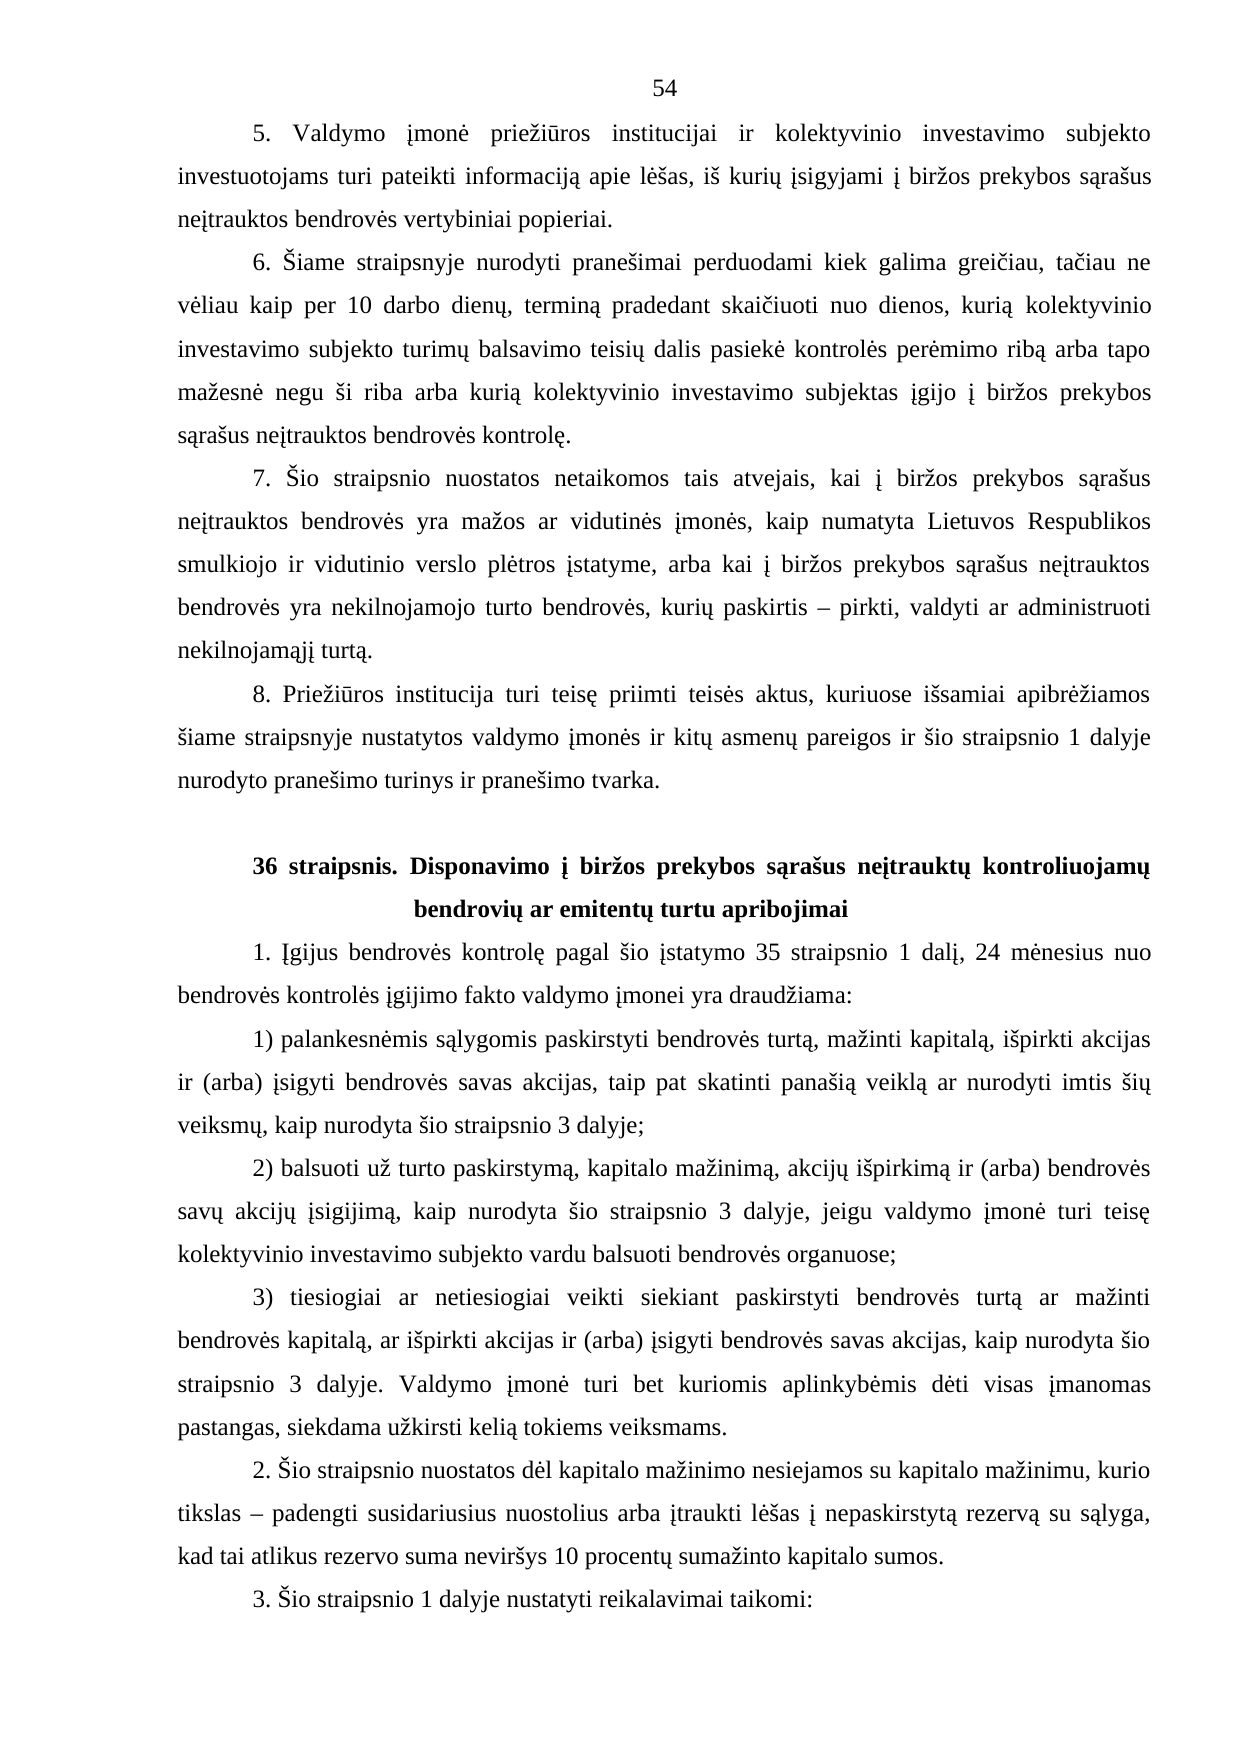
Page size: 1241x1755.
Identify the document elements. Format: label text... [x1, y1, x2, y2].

text 1) palankesnėmis sąlygomis paskirstyti bendrovės turtą, mažinti kapitalą, išpirkti akcijas ir (arba) įsigyti bendrovės savas akcijas, taip pat skatinti panašią veiklą ar nurodyti imtis šių veiksmų, kaip nurodyta šio straipsnio 3 dalyje; [177, 1024, 1152, 1139]
text 5. Valdymo įmonė priežiūros institucijai ir kolektyvinio investavimo subjekto investuotojams turi pateikti informaciją apie lėšas, iš kurių įsigyjami į biržos prekybos sąrašus neįtrauktos bendrovės vertybiniai popieriai. [177, 118, 1152, 233]
text 1. Įgijus bendrovės kontrolę pagal šio įstatymo 35 straipsnio 1 dalį, 24 mėnesius nuo bendrovės kontrolės įgijimo fakto valdymo įmonei yra draudžiama: [177, 937, 1152, 1009]
text 2) balsuoti už turto paskirstymą, kapitalo mažinimą, akcijų išpirkimą ir (arba) bendrovės savų akcijų įsigijimą, kaip nurodyta šio straipsnio 3 dalyje, jeigu valdymo įmonė turi teisę kolektyvinio investavimo subjekto vardu balsuoti bendrovės organuose; [177, 1153, 1152, 1268]
text 3) tiesiogiai ar netiesiogiai veikti siekiant paskirstyti bendrovės turtą ar mažinti bendrovės kapitalą, ar išpirkti akcijas ir (arba) įsigyti bendrovės savas akcijas, kaip nurodyta šio straipsnio 3 dalyje. Valdymo įmonė turi bet kuriomis aplinkybėmis dėti visas įmanomas pastangas, siekdama užkirsti kelią tokiems veiksmams. [177, 1282, 1152, 1441]
text 2. Šio straipsnio nuostatos dėl kapitalo mažinimo nesiejamos su kapitalo mažinimu, kurio tikslas – padengti susidariusius nuostolius arba įtraukti lėšas į nepaskirstytą rezervą su sąlyga, kad tai atlikus rezervo suma neviršys 10 procentų sumažinto kapitalo sumos. [177, 1455, 1152, 1570]
text 3. Šio straipsnio 1 dalyje nustatyti reikalavimai taikomi: [177, 1584, 1152, 1613]
text 7. Šio straipsnio nuostatos netaikomos tais atvejais, kai į biržos prekybos sąrašus neįtrauktos bendrovės yra mažos ar vidutinės įmonės, kaip numatyta Lietuvos Respublikos smulkiojo ir vidutinio verslo plėtros įstatyme, arba kai į biržos prekybos sąrašus neįtrauktos bendrovės yra nekilnojamojo turto bendrovės, kurių paskirtis – pirkti, valdyti ar administruoti nekilnojamąjį turtą. [177, 463, 1152, 664]
text 36 straipsnis. Disponavimo į biržos prekybos sąrašus neįtrauktų kontroliuojamų bendrovių ar emitentų turtu apribojimai [252, 851, 1152, 923]
text 8. Priežiūros institucija turi teisę priimti teisės aktus, kuriuose išsamiai apibrėžiamos šiame straipsnyje nustatytos valdymo įmonės ir kitų asmenų pareigos ir šio straipsnio 1 dalyje nurodyto pranešimo turinys ir pranešimo tvarka. [177, 679, 1152, 794]
text 6. Šiame straipsnyje nurodyti pranešimai perduodami kiek galima greičiau, tačiau ne vėliau kaip per 10 darbo dienų, terminą pradedant skaičiuoti nuo dienos, kurią kolektyvinio investavimo subjekto turimų balsavimo teisių dalis pasiekė kontrolės perėmimo ribą arba tapo mažesnė negu ši riba arba kurią kolektyvinio investavimo subjektas įgijo į biržos prekybos sąrašus neįtrauktos bendrovės kontrolę. [177, 247, 1152, 449]
